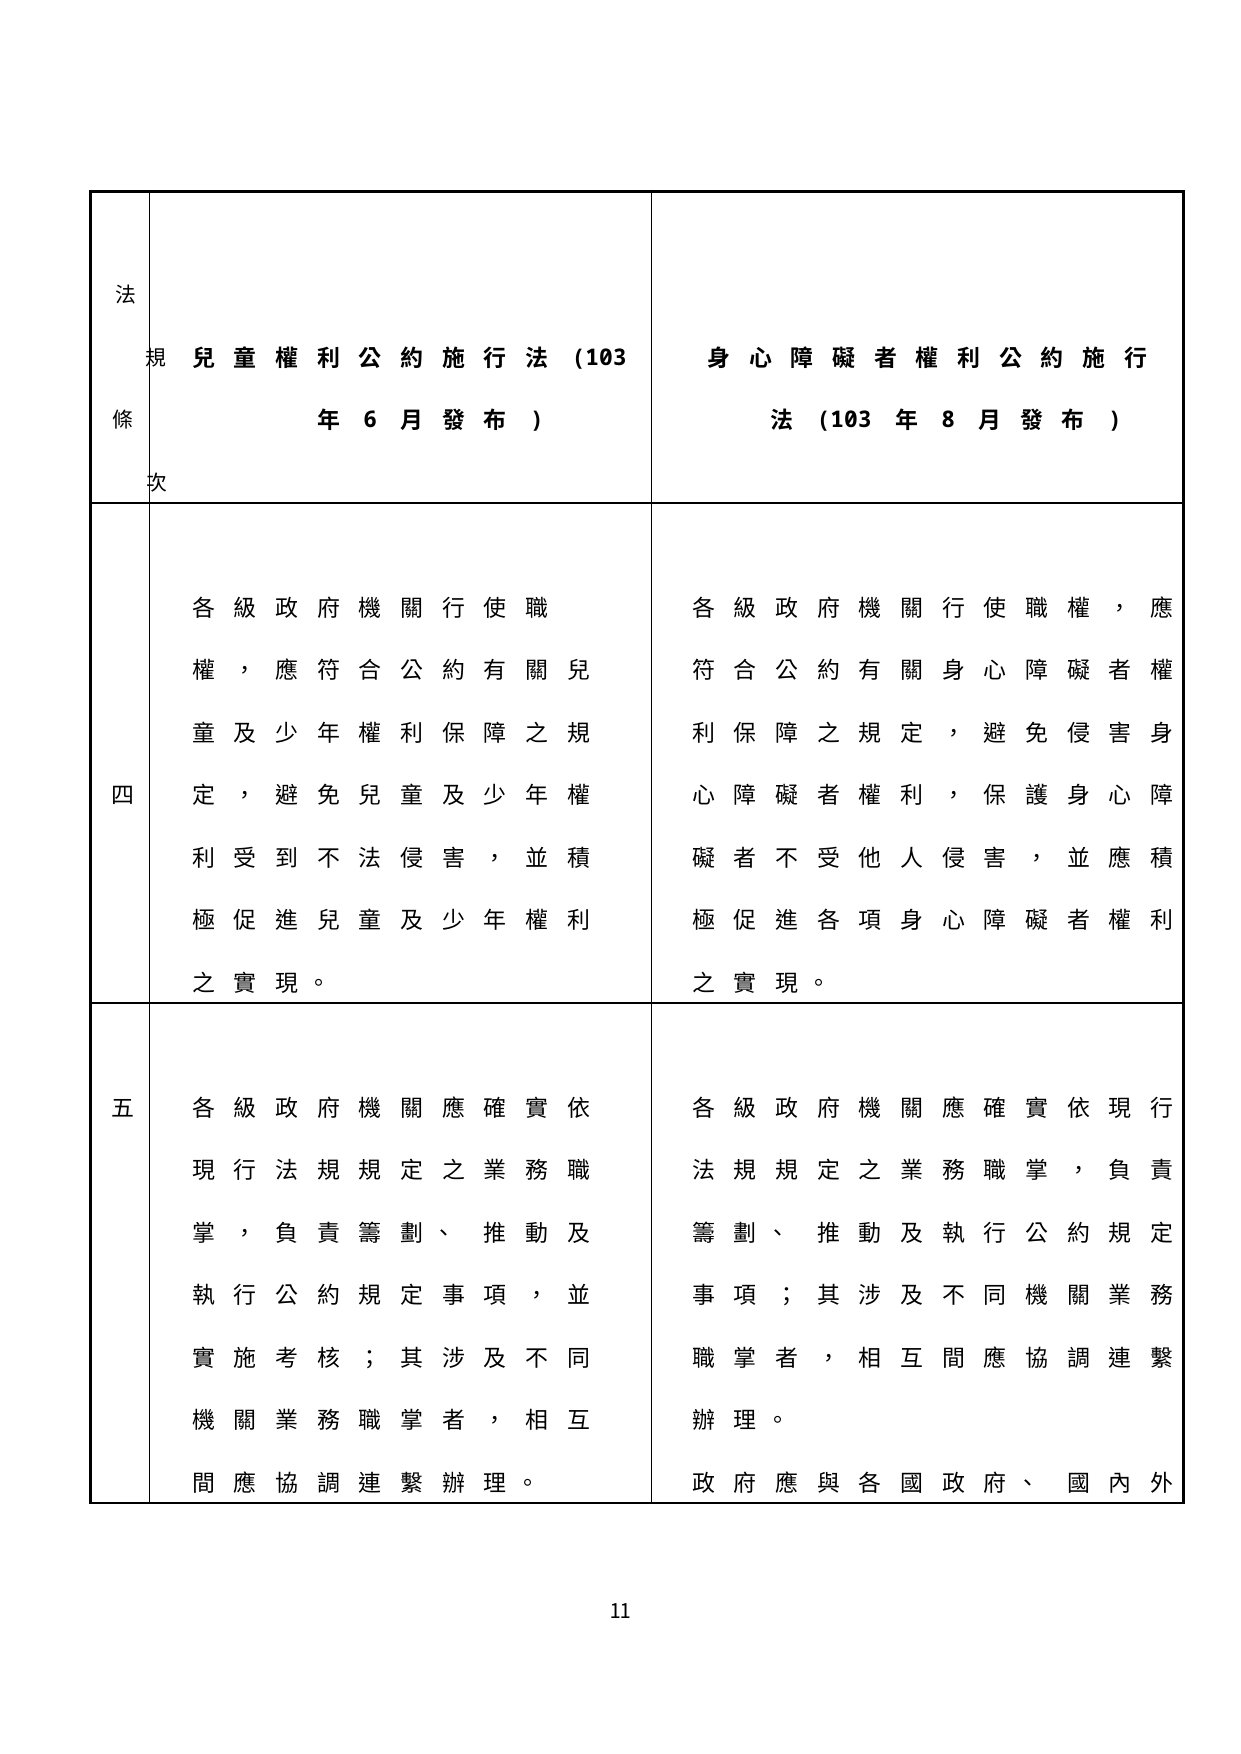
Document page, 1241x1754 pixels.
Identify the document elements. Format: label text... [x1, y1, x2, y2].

table_cell 各級政府機關應確實依現行法規規定之業務職掌，負責籌劃、推動及執行公約規定事項；其涉及不同機關業務職掌者，相互間應協調連繫辦理。 政府應與各國政府、國內外 [652, 1004, 1182, 1502]
table_cell 五 [92, 1004, 149, 1502]
table_cell 四 [92, 504, 149, 1002]
table_header 身心障礙者權利公約施行法(103年8月發布) [652, 193, 1182, 502]
table_cell 各級政府機關行使職權，應符合公約有關兒童及少年權利保障之規定，避免兒童及少年權利受到不法侵害，並積極促進兒童及少年權利之實現。 [150, 504, 651, 1002]
table_cell 各級政府機關行使職權，應符合公約有關身心障礙者權利保障之規定，避免侵害身心障礙者權利，保護身心障礙者不受他人侵害，並應積極促進各項身心障礙者權利之實現。 [652, 504, 1182, 1002]
table_header 法規 條次 [92, 193, 149, 502]
table_cell 各級政府機關應確實依現行法規規定之業務職掌，負責籌劃、推動及執行公約規定事項，並實施考核；其涉及不同機關業務職掌者，相互間應協調連繫辦理。 [150, 1004, 651, 1502]
table_header 兒童權利公約施行法(103年6月發布) [150, 193, 651, 502]
